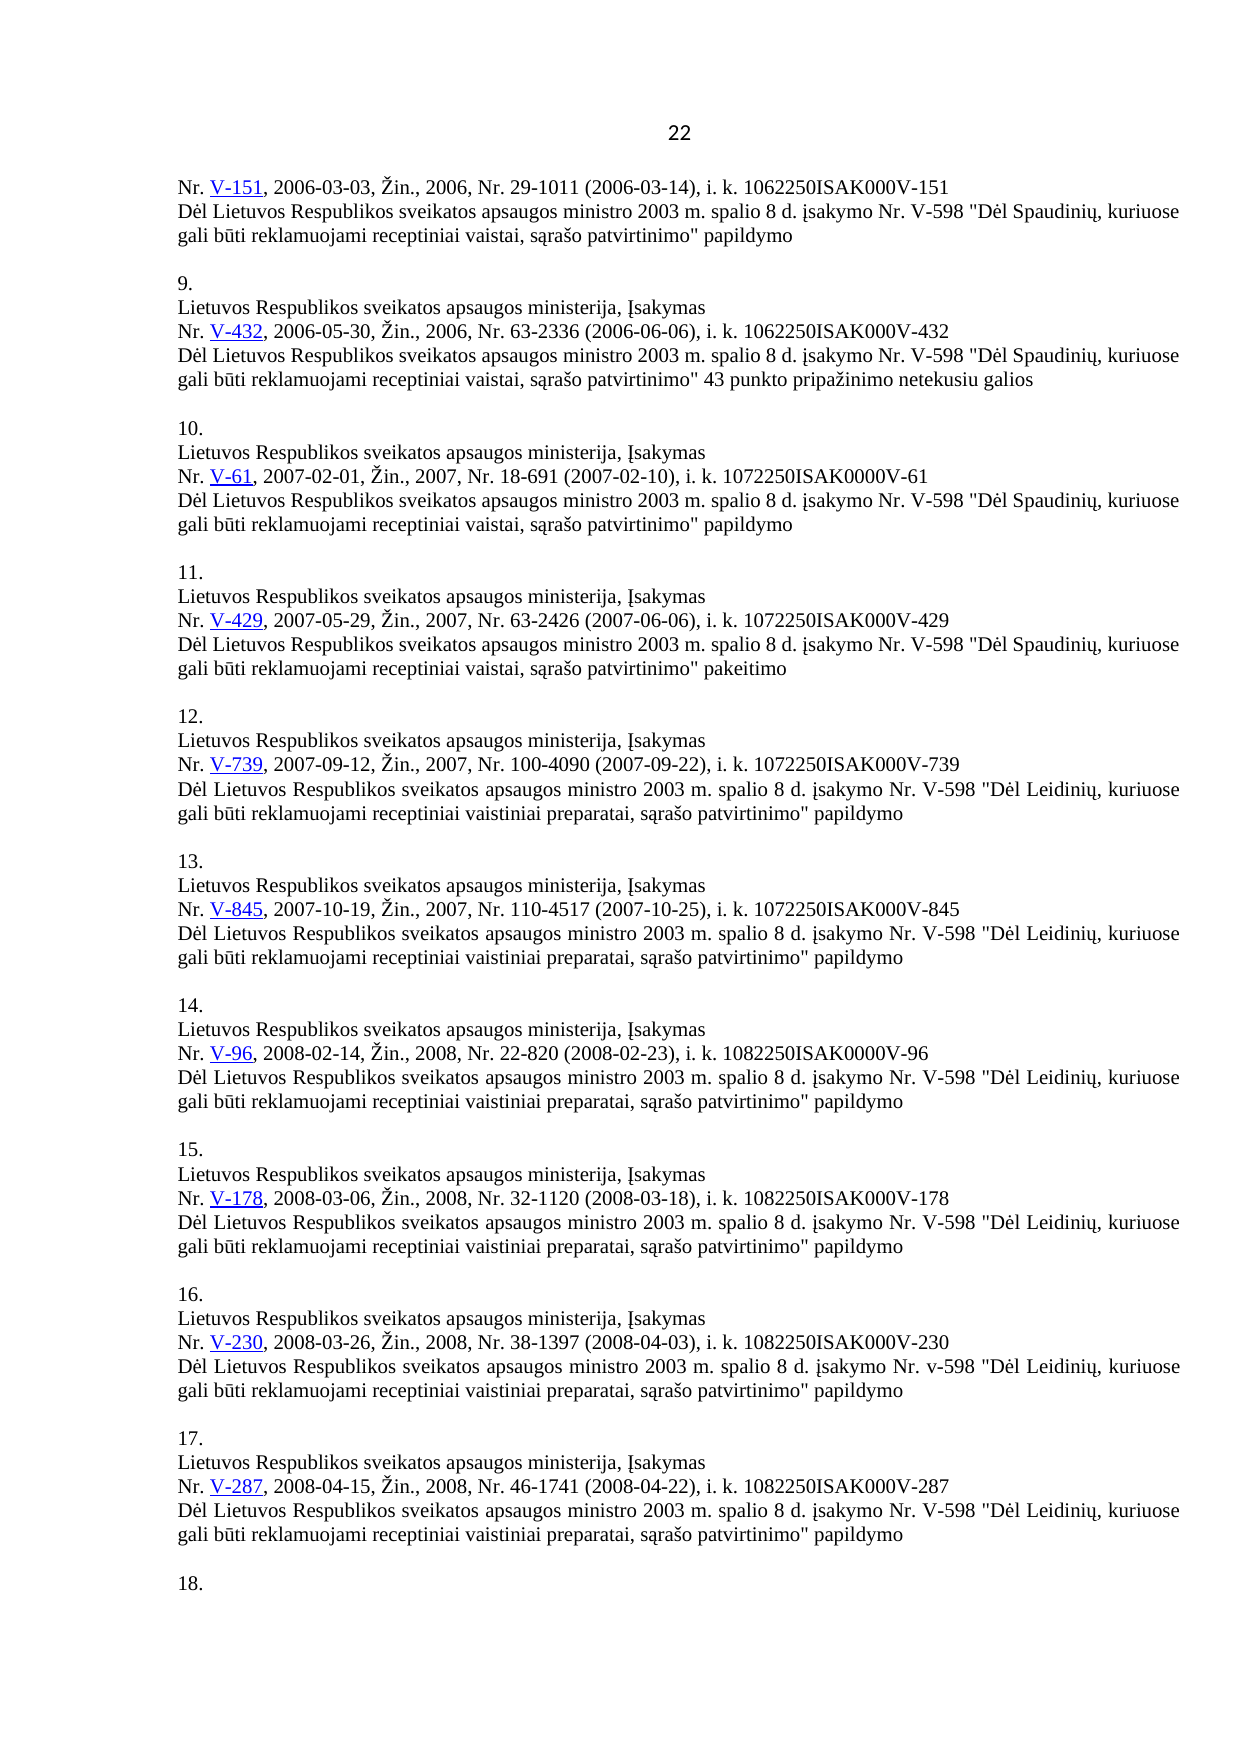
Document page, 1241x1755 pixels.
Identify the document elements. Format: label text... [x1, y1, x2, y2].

text Dėl Lietuvos Respublikos sveikatos apsaugos ministro 2003 m. spalio 8 d. įsakymo Nr. V-598 "Dėl Spaudinių, kuriuose gali būti reklamuojami receptiniai vaistai, sąrašo patvirtinimo" pakeitimo [177, 632, 1181, 680]
text Dėl Lietuvos Respublikos sveikatos apsaugos ministro 2003 m. spalio 8 d. įsakymo Nr. V-598 "Dėl Spaudinių, kuriuose gali būti reklamuojami receptiniai vaistai, sąrašo patvirtinimo" papildymo [177, 199, 1181, 247]
text Lietuvos Respublikos sveikatos apsaugos ministerija, Įsakymas [177, 873, 1181, 897]
text Nr. V-845, 2007-10-19, Žin., 2007, Nr. 110-4517 (2007-10-25), i. k. 1072250ISAK000V-845 [177, 897, 1181, 921]
text 9. [177, 271, 1181, 295]
text Lietuvos Respublikos sveikatos apsaugos ministerija, Įsakymas [177, 439, 1181, 464]
text Nr. V-96, 2008-02-14, Žin., 2008, Nr. 22-820 (2008-02-23), i. k. 1082250ISAK0000V-96 [177, 1041, 1181, 1065]
text Nr. V-429, 2007-05-29, Žin., 2007, Nr. 63-2426 (2007-06-06), i. k. 1072250ISAK000V-429 [177, 608, 1181, 632]
text Lietuvos Respublikos sveikatos apsaugos ministerija, Įsakymas [177, 1306, 1181, 1330]
text 14. [177, 993, 1181, 1017]
text Dėl Lietuvos Respublikos sveikatos apsaugos ministro 2003 m. spalio 8 d. įsakymo Nr. V-598 "Dėl Leidinių, kuriuose gali būti reklamuojami receptiniai vaistiniai preparatai, sąrašo patvirtinimo" papildymo [177, 1209, 1181, 1258]
text Nr. V-739, 2007-09-12, Žin., 2007, Nr. 100-4090 (2007-09-22), i. k. 1072250ISAK000V-739 [177, 752, 1181, 776]
text Dėl Lietuvos Respublikos sveikatos apsaugos ministro 2003 m. spalio 8 d. įsakymo Nr. v-598 "Dėl Leidinių, kuriuose gali būti reklamuojami receptiniai vaistiniai preparatai, sąrašo patvirtinimo" papildymo [177, 1354, 1181, 1402]
text Dėl Lietuvos Respublikos sveikatos apsaugos ministro 2003 m. spalio 8 d. įsakymo Nr. V-598 "Dėl Leidinių, kuriuose gali būti reklamuojami receptiniai vaistiniai preparatai, sąrašo patvirtinimo" papildymo [177, 776, 1181, 824]
text 15. [177, 1137, 1181, 1161]
text Nr. V-178, 2008-03-06, Žin., 2008, Nr. 32-1120 (2008-03-18), i. k. 1082250ISAK000V-178 [177, 1186, 1181, 1209]
text 17. [177, 1426, 1181, 1450]
text Lietuvos Respublikos sveikatos apsaugos ministerija, Įsakymas [177, 1161, 1181, 1186]
text Lietuvos Respublikos sveikatos apsaugos ministerija, Įsakymas [177, 1017, 1181, 1041]
text 11. [177, 560, 1181, 584]
text 13. [177, 849, 1181, 873]
text 10. [177, 416, 1181, 439]
text Nr. V-151, 2006-03-03, Žin., 2006, Nr. 29-1011 (2006-03-14), i. k. 1062250ISAK000V-151 [177, 175, 1181, 199]
text Nr. V-432, 2006-05-30, Žin., 2006, Nr. 63-2336 (2006-06-06), i. k. 1062250ISAK000V-432 [177, 319, 1181, 343]
text 16. [177, 1282, 1181, 1306]
text Dėl Lietuvos Respublikos sveikatos apsaugos ministro 2003 m. spalio 8 d. įsakymo Nr. V-598 "Dėl Leidinių, kuriuose gali būti reklamuojami receptiniai vaistiniai preparatai, sąrašo patvirtinimo" papildymo [177, 1498, 1181, 1546]
text Nr. V-230, 2008-03-26, Žin., 2008, Nr. 38-1397 (2008-04-03), i. k. 1082250ISAK000V-230 [177, 1330, 1181, 1354]
text Lietuvos Respublikos sveikatos apsaugos ministerija, Įsakymas [177, 728, 1181, 752]
text Dėl Lietuvos Respublikos sveikatos apsaugos ministro 2003 m. spalio 8 d. įsakymo Nr. V-598 "Dėl Leidinių, kuriuose gali būti reklamuojami receptiniai vaistiniai preparatai, sąrašo patvirtinimo" papildymo [177, 1065, 1181, 1113]
text Lietuvos Respublikos sveikatos apsaugos ministerija, Įsakymas [177, 584, 1181, 608]
text Dėl Lietuvos Respublikos sveikatos apsaugos ministro 2003 m. spalio 8 d. įsakymo Nr. V-598 "Dėl Leidinių, kuriuose gali būti reklamuojami receptiniai vaistiniai preparatai, sąrašo patvirtinimo" papildymo [177, 921, 1181, 969]
text Nr. V-61, 2007-02-01, Žin., 2007, Nr. 18-691 (2007-02-10), i. k. 1072250ISAK0000V-61 [177, 464, 1181, 488]
text Lietuvos Respublikos sveikatos apsaugos ministerija, Įsakymas [177, 1450, 1181, 1474]
text Dėl Lietuvos Respublikos sveikatos apsaugos ministro 2003 m. spalio 8 d. įsakymo Nr. V-598 "Dėl Spaudinių, kuriuose gali būti reklamuojami receptiniai vaistai, sąrašo patvirtinimo" 43 punkto pripažinimo netekusiu galios [177, 343, 1181, 391]
text Dėl Lietuvos Respublikos sveikatos apsaugos ministro 2003 m. spalio 8 d. įsakymo Nr. V-598 "Dėl Spaudinių, kuriuose gali būti reklamuojami receptiniai vaistai, sąrašo patvirtinimo" papildymo [177, 488, 1181, 536]
text Nr. V-287, 2008-04-15, Žin., 2008, Nr. 46-1741 (2008-04-22), i. k. 1082250ISAK000V-287 [177, 1474, 1181, 1498]
text 18. [177, 1571, 1181, 1594]
text 12. [177, 704, 1181, 728]
text Lietuvos Respublikos sveikatos apsaugos ministerija, Įsakymas [177, 295, 1181, 319]
